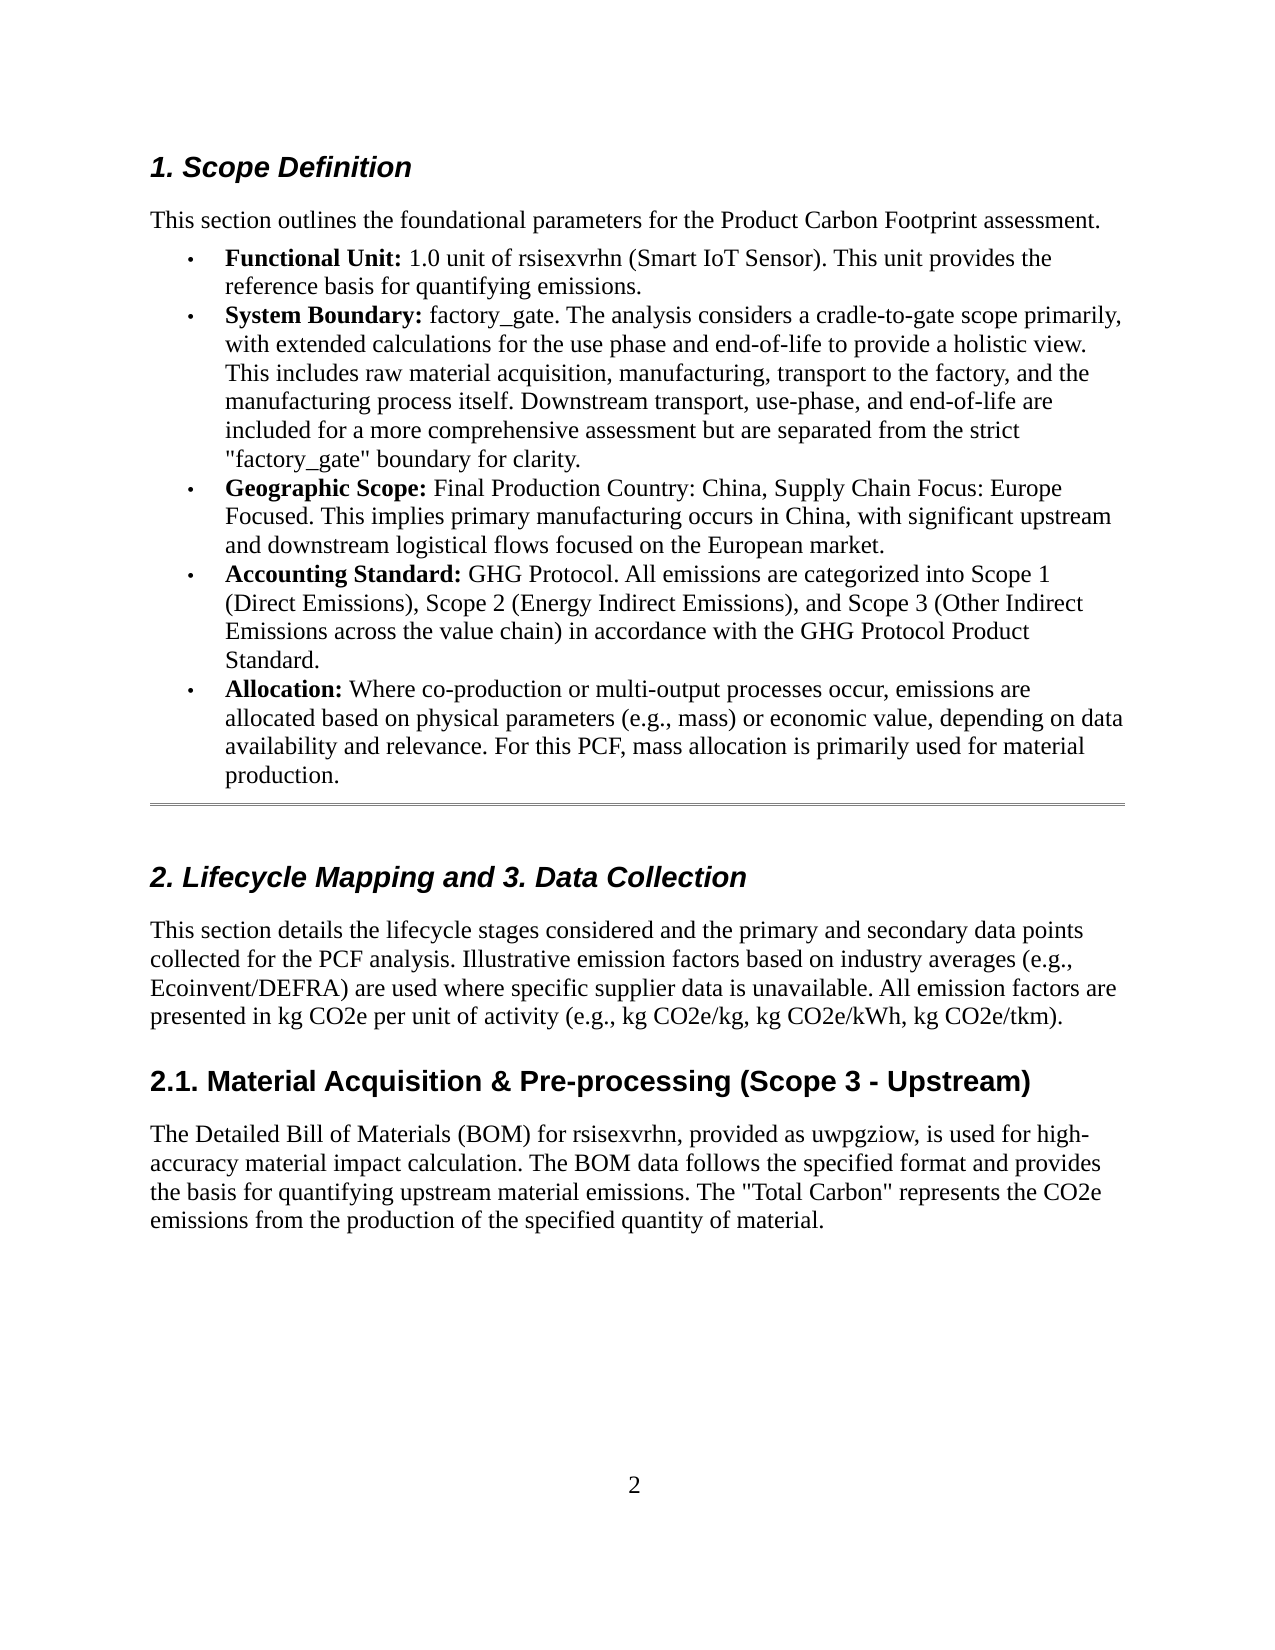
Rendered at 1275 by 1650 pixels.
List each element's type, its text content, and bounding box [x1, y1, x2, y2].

text This section outlines the foundational parameters for the Product Carbon Footprint assessment. [150, 205, 1125, 234]
list Functional Unit: 1.0 unit of rsisexvrhn (Smart IoT Sensor). This unit provides the reference basis for quantifying emissions. [187, 243, 1125, 300]
text The Detailed Bill of Materials (BOM) for rsisexvrhn, provided as uwpgziow, is used for high-accuracy material impact calculation. The BOM data follows the specified format and provides the basis for quantifying upstream material emissions. The "Total Carbon" represents the CO2e emissions from the production of the specified quantity of material. [150, 1119, 1125, 1234]
subtitle 2.1. Material Acquisition & Pre-processing (Scope 3 - Upstream) [150, 1064, 1125, 1098]
list System Boundary: factory_gate. The analysis considers a cradle-to-gate scope primarily, with extended calculations for the use phase and end-of-life to provide a holistic view. This includes raw material acquisition, manufacturing, transport to the factory, and the manufacturing process itself. Downstream transport, use-phase, and end-of-life are included for a more comprehensive assessment but are separated from the strict "factory_gate" boundary for clarity. [187, 300, 1125, 473]
text This section details the lifecycle stages considered and the primary and secondary data points collected for the PCF analysis. Illustrative emission factors based on industry averages (e.g., Ecoinvent/DEFRA) are used where specific supplier data is unavailable. All emission factors are presented in kg CO2e per unit of activity (e.g., kg CO2e/kg, kg CO2e/kWh, kg CO2e/tkm). [150, 915, 1125, 1030]
list Accounting Standard: GHG Protocol. All emissions are categorized into Scope 1 (Direct Emissions), Scope 2 (Energy Indirect Emissions), and Scope 3 (Other Indirect Emissions across the value chain) in accordance with the GHG Protocol Product Standard. [187, 559, 1125, 674]
list Allocation: Where co-production or multi-output processes occur, emissions are allocated based on physical parameters (e.g., mass) or economic value, depending on data availability and relevance. For this PCF, mass allocation is primarily used for material production. [187, 674, 1125, 789]
subtitle 1. Scope Definition [150, 150, 1125, 183]
subtitle 2. Lifecycle Mapping and 3. Data Collection [150, 860, 1125, 894]
list Geographic Scope: Final Production Country: China, Supply Chain Focus: Europe Focused. This implies primary manufacturing occurs in China, with significant upstream and downstream logistical flows focused on the European market. [187, 473, 1125, 559]
